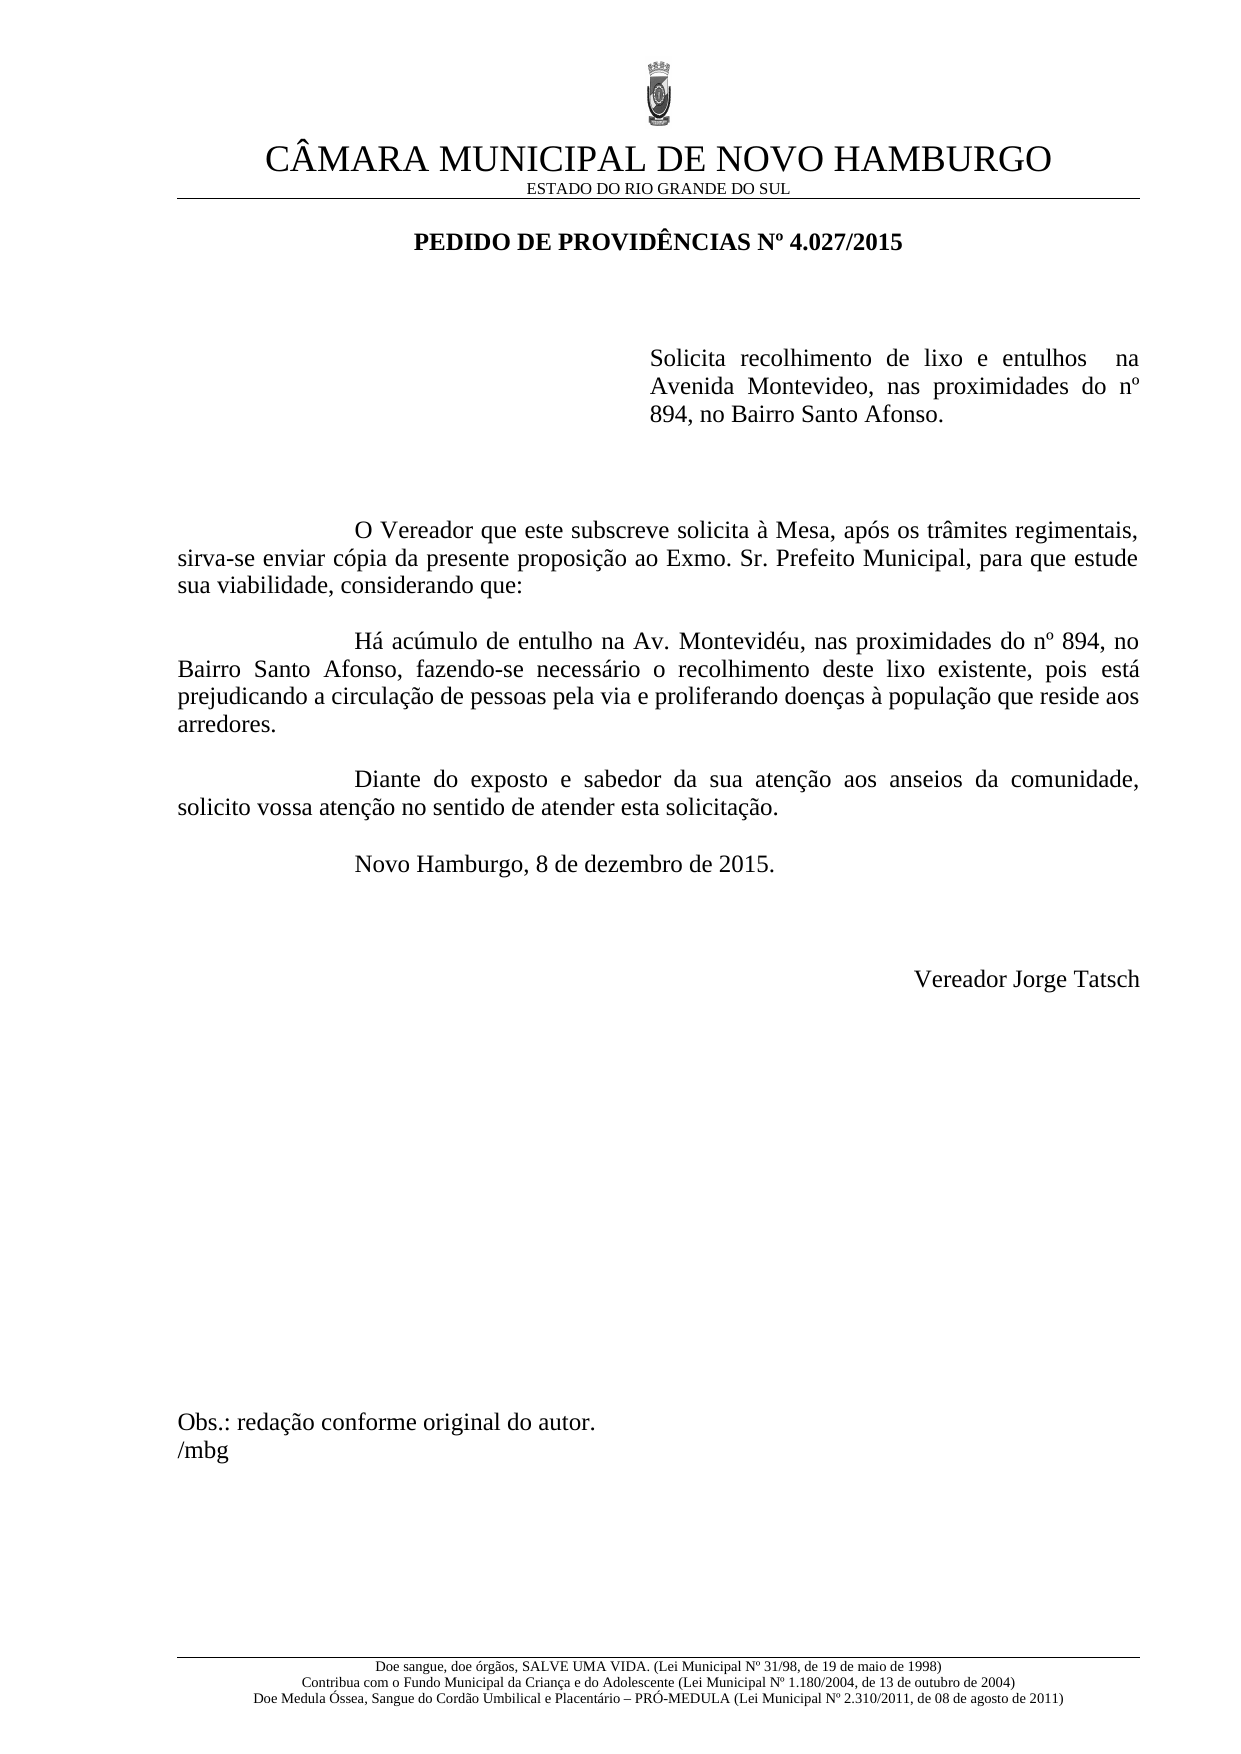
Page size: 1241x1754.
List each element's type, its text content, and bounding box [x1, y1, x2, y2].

text Diante do exposto e sabedor da sua atenção aos anseios da comunidade, solicito vossa atenção no sentido de atender esta solicitação. [177, 766, 1140, 821]
text Solicita recolhimento de lixo e entulhos na Avenida Montevideo, nas proximidades do nº 894, no Bairro Santo Afonso. [649, 344, 1140, 428]
text Há acúmulo de entulho na Av. Montevidéu, nas proximidades do nº 894, no Bairro Santo Afonso, fazendo-se necessário o recolhimento deste lixo existente, pois está prejudicando a circulação de pessoas pela via e proliferando doenças à população que reside aos arredores. [177, 627, 1140, 738]
text Vereador Jorge Tatsch [177, 965, 1140, 993]
text O Vereador que este subscreve solicita à Mesa, após os trâmites regimentais, sirva-se enviar cópia da presente proposição ao Exmo. Sr. Prefeito Municipal, para que estude sua viabilidade, considerando que: [177, 516, 1140, 599]
text Obs.: redação conforme original do autor. [177, 1408, 1140, 1436]
text /mbg [177, 1436, 1140, 1464]
text Novo Hamburgo, 8 de dezembro de 2015. [177, 851, 1140, 878]
text PEDIDO DE PROVIDÊNCIAS Nº 4.027/2015 [177, 228, 1140, 256]
